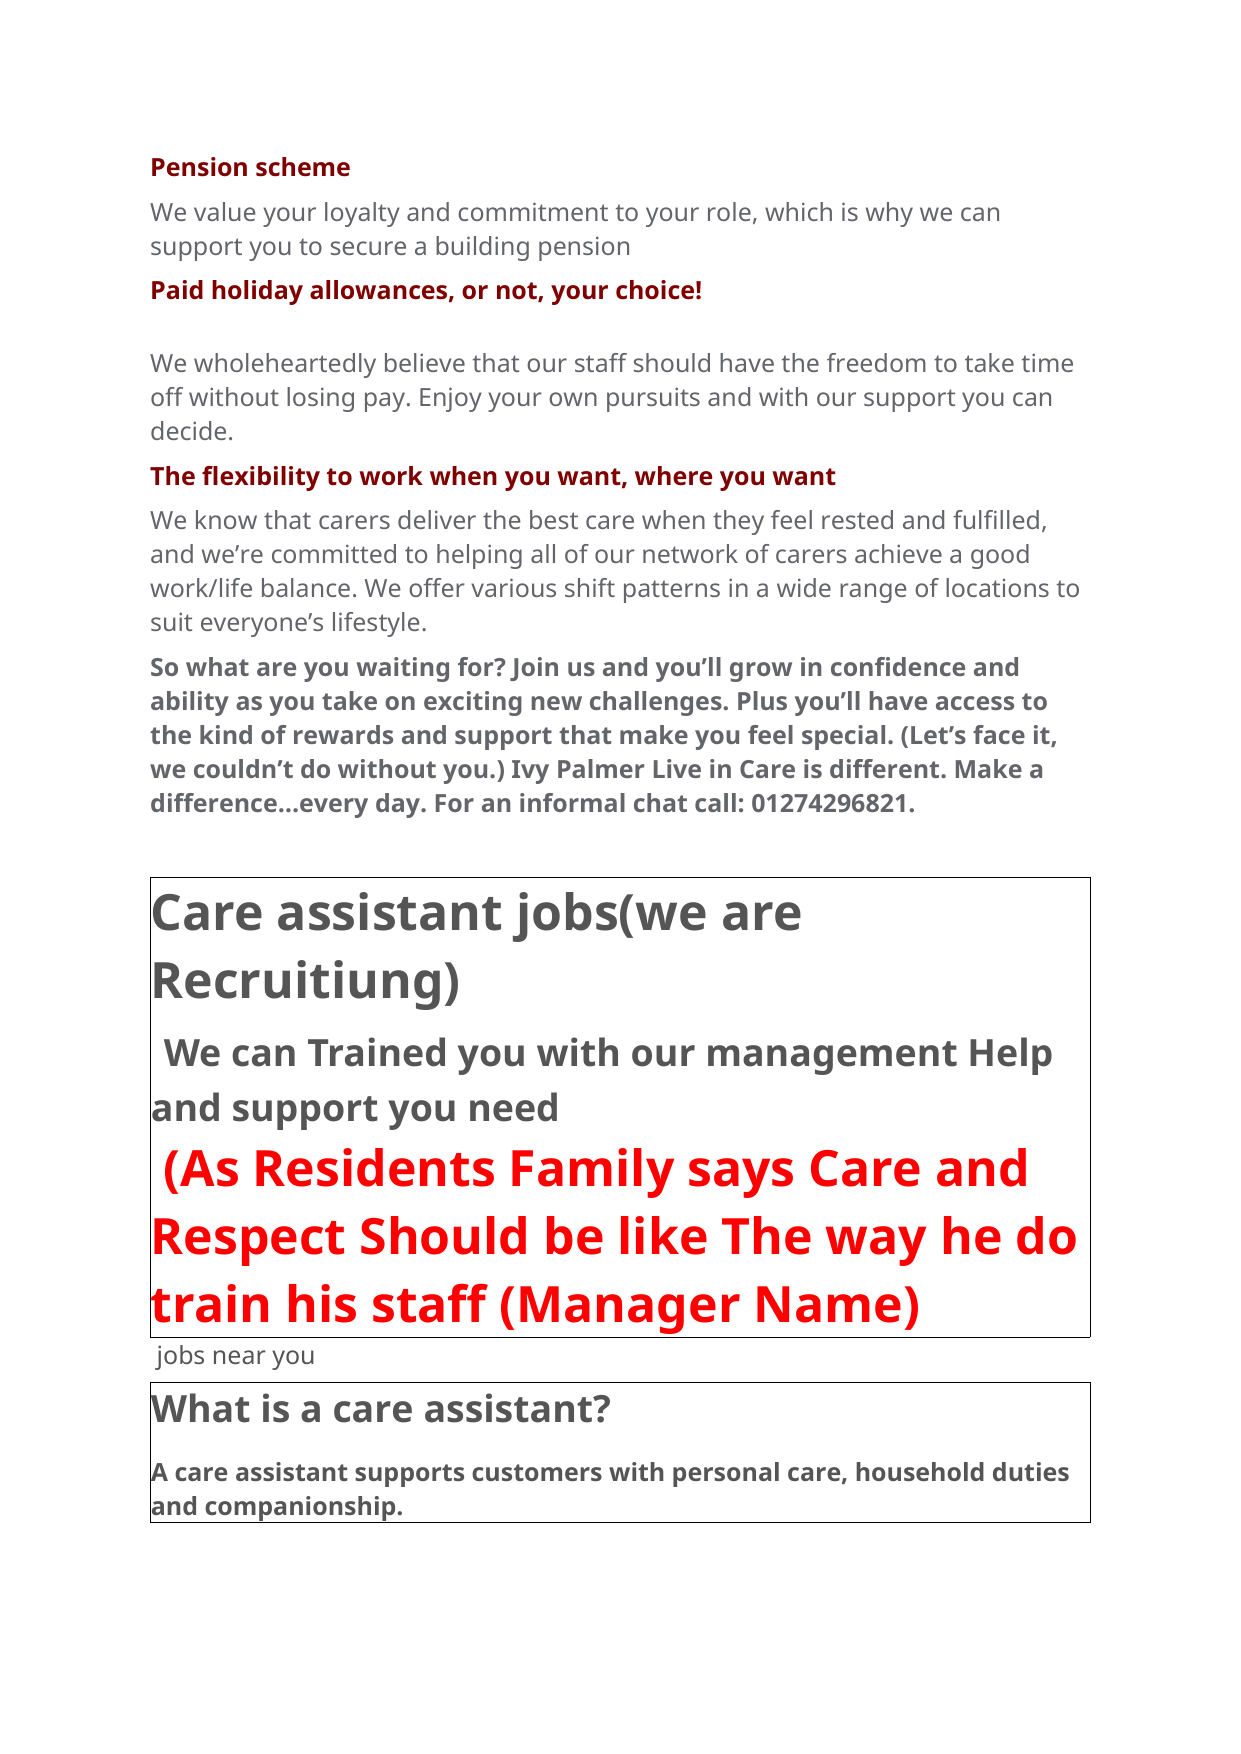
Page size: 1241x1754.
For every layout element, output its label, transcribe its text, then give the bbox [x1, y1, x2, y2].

text A care assistant supports customers with personal care, household duties and companionship. [151, 1454, 1090, 1522]
subtitle Care assistant jobs(we are Recruitiung) [151, 878, 1090, 1013]
text We know that carers deliver the best care when they feel rested and fulfilled, and we’re committed to helping all of our network of carers achieve a good work/life balance. We offer various shift patterns in a wide range of locations to suit everyone’s lifestyle. [150, 503, 1090, 639]
text Pension scheme [150, 150, 1090, 184]
text Paid holiday allowances, or not, your choice! [150, 273, 1090, 335]
text jobs near you [150, 1338, 1090, 1371]
text So what are you waiting for? Join us and you’ll grow in confidence and ability as you take on exciting new challenges. Plus you’ll have access to the kind of rewards and support that make you feel special. (Let’s face it, we couldn’t do without you.) Ivy Palmer Live in Care is different. Make a difference…every day. For an informal chat call: 01274296821. [150, 649, 1090, 819]
text The flexibility to work when you want, where you want [150, 458, 1090, 492]
subtitle We can Trained you with our management Help and support you need [151, 1013, 1090, 1132]
subtitle (As Residents Family says Care and Respect Should be like The way he do train his staff (Manager Name) [151, 1132, 1090, 1337]
subtitle What is a care assistant? [151, 1383, 1090, 1433]
text We wholeheartedly believe that our staff should have the freedom to take time off without losing pay. Enjoy your own pursuits and with our support you can decide. [150, 346, 1090, 448]
text We value your loyalty and commitment to your role, which is why we can support you to secure a building pension [150, 194, 1090, 263]
